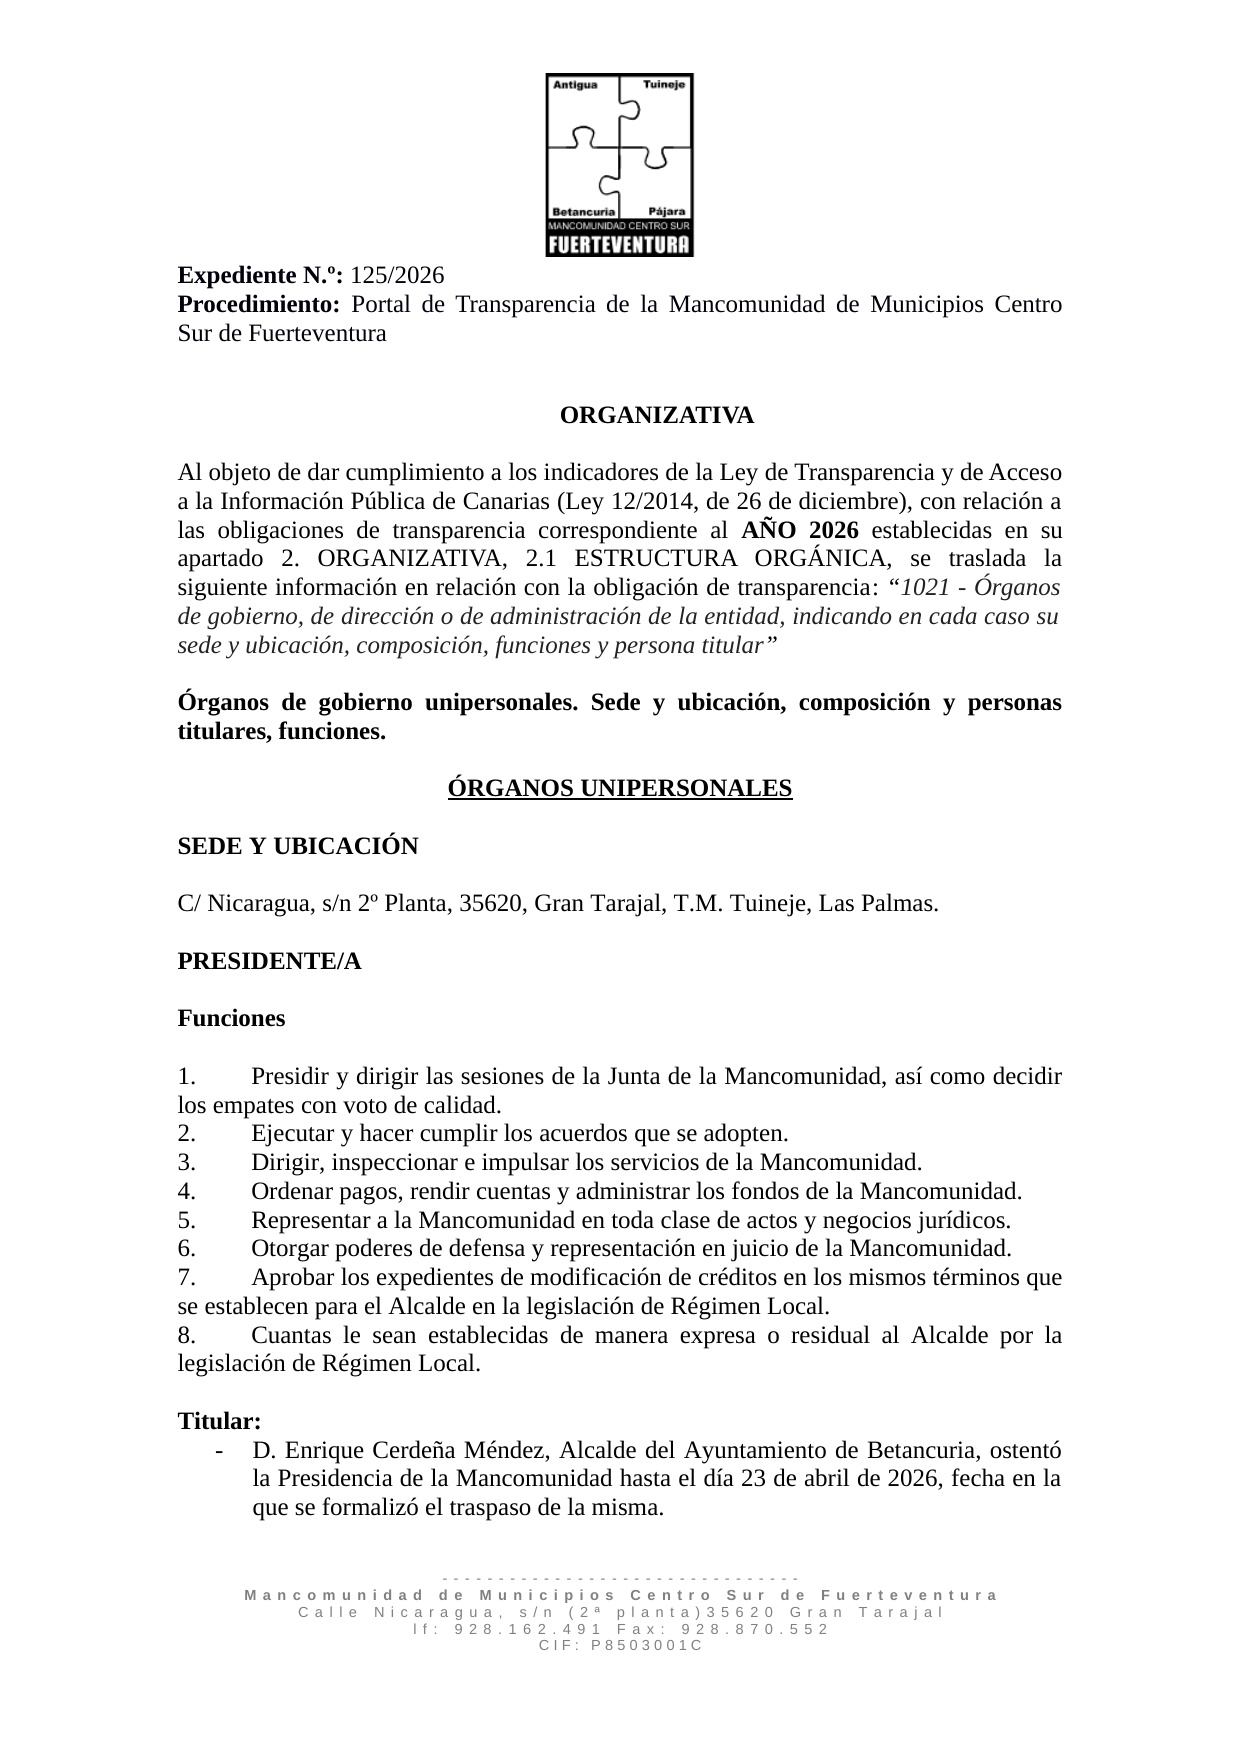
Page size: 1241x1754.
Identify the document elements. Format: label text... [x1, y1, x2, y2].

text 5. Representar a la Mancomunidad en toda clase de actos y negocios jurídicos. [177, 1205, 1063, 1233]
text SEDE Y UBICACIÓN [177, 831, 1063, 860]
list D. Enrique Cerdeña Méndez, Alcalde del Ayuntamiento de Betancuria, ostentó la Presidencia de la Mancomunidad hasta el día 23 de abril de 2026, fecha en la que se formalizó el traspaso de la misma. [215, 1435, 1063, 1521]
text 8. Cuantas le sean establecidas de manera expresa o residual al Alcalde por la legislación de Régimen Local. [177, 1320, 1063, 1377]
text PRESIDENTE/A [177, 946, 1063, 975]
text C/ Nicaragua, s/n 2º Planta, 35620, Gran Tarajal, T.M. Tuineje, Las Palmas. [177, 888, 1063, 917]
text Órganos de gobierno unipersonales. Sede y ubicación, composición y personas titulares, funciones. [177, 687, 1063, 745]
text Procedimiento: Portal de Transparencia de la Mancomunidad de Municipios Centro Sur de Fuerteventura [177, 289, 1063, 347]
text ÓRGANOS UNIPERSONALES [177, 773, 1063, 802]
text Titular: [177, 1406, 1063, 1435]
text 4. Ordenar pagos, rendir cuentas y administrar los fondos de la Mancomunidad. [177, 1176, 1063, 1205]
text Expediente N.º: 125/2026 [177, 261, 1063, 289]
text 6. Otorgar poderes de defensa y representación en juicio de la Mancomunidad. [177, 1233, 1063, 1262]
text 1. Presidir y dirigir las sesiones de la Junta de la Mancomunidad, así como decidir los empates con voto de calidad. [177, 1061, 1063, 1118]
text Funciones [177, 1003, 1063, 1032]
text 7. Aprobar los expedientes de modificación de créditos en los mismos términos que se establecen para el Alcalde en la legislación de Régimen Local. [177, 1262, 1063, 1320]
text ORGANIZATIVA [177, 400, 1063, 428]
text Al objeto de dar cumplimiento a los indicadores de la Ley de Transparencia y de Acceso a la Información Pública de Canarias (Ley 12/2014, de 26 de diciembre), con relación a las obligaciones de transparencia correspondiente al AÑO 2026 establecidas en su apartado 2. ORGANIZATIVA, 2.1 ESTRUCTURA ORGÁNICA, se traslada la siguiente información en relación con la obligación de transparencia: “1021 - Órganos de gobierno, de dirección o de administración de la entidad, indicando en cada caso su sede y ubicación, composición, funciones y persona titular” [177, 457, 1063, 658]
text 3. Dirigir, inspeccionar e impulsar los servicios de la Mancomunidad. [177, 1147, 1063, 1176]
text 2. Ejecutar y hacer cumplir los acuerdos que se adopten. [177, 1118, 1063, 1147]
